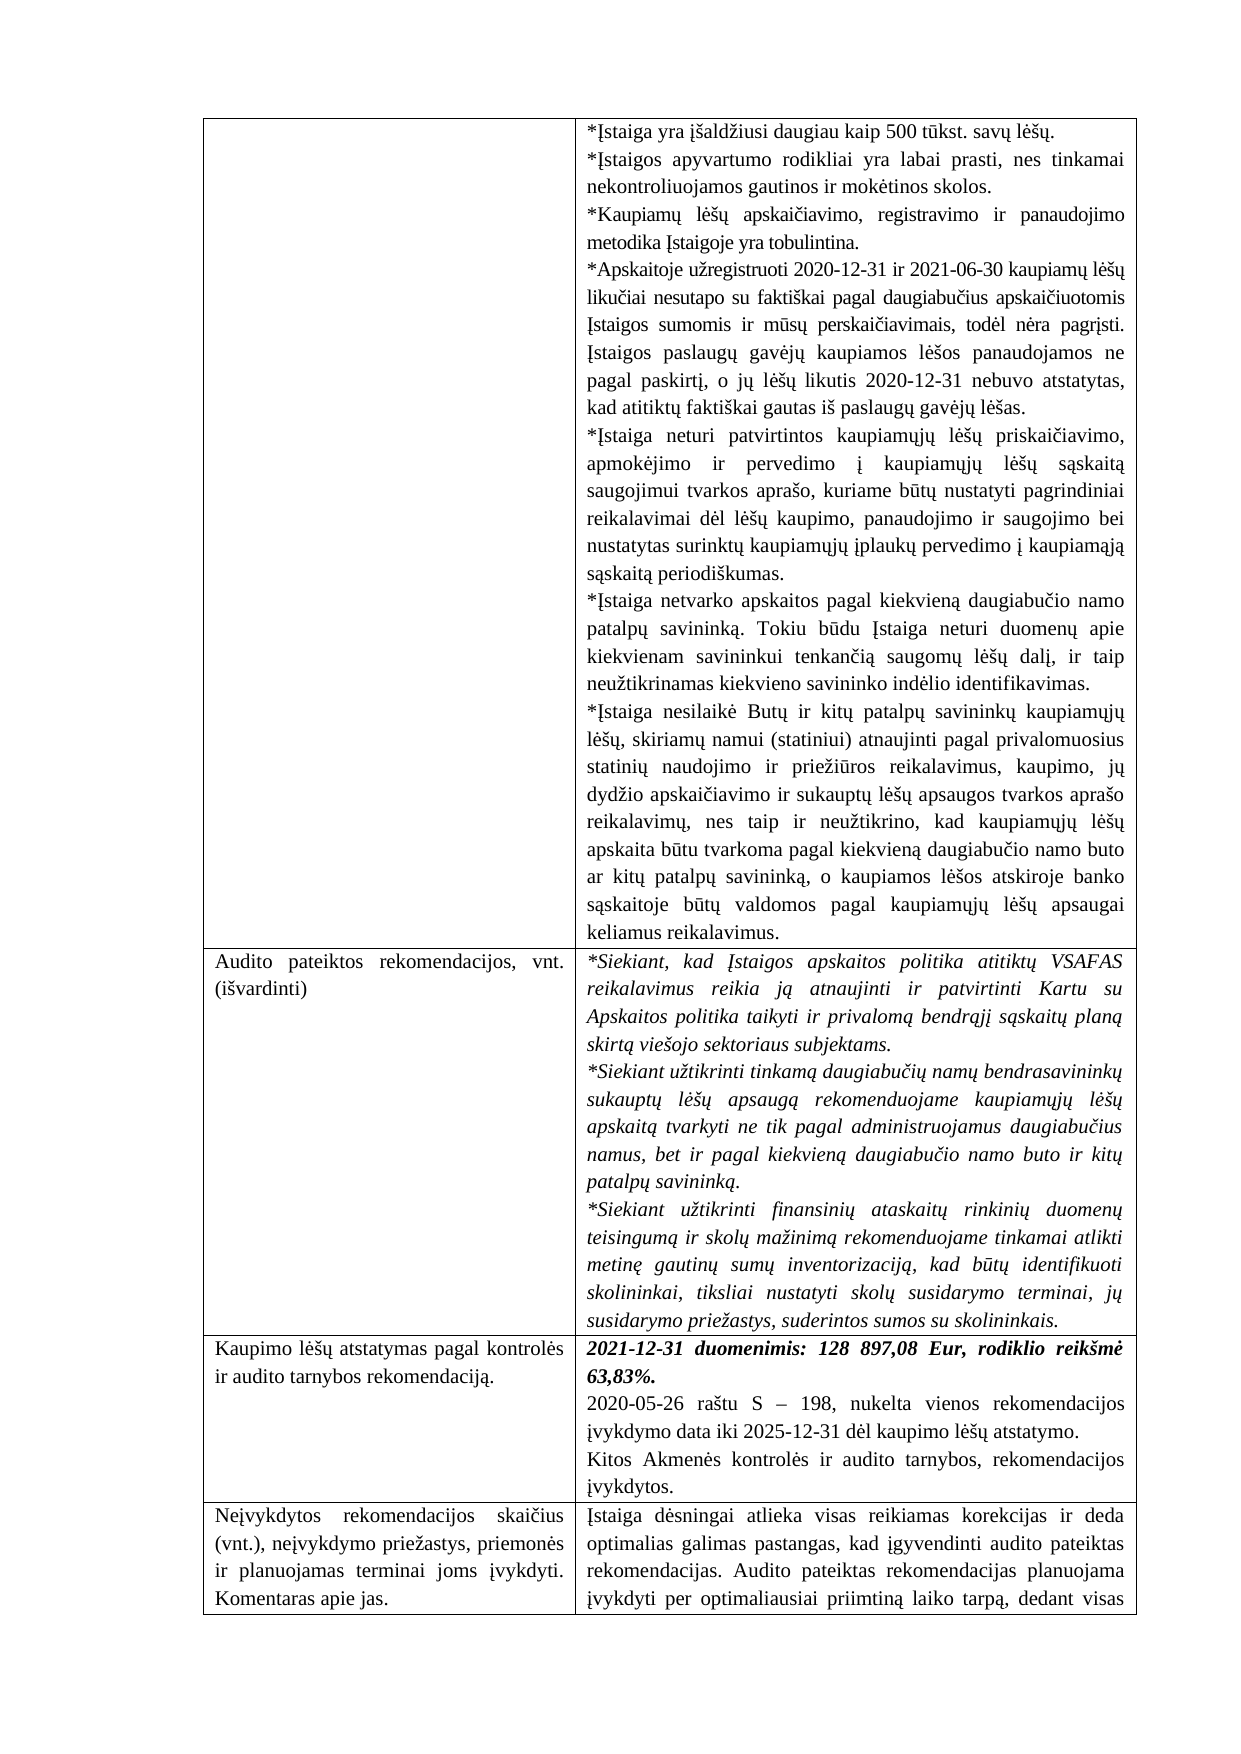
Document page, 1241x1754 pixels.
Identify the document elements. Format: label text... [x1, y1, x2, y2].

table_cell [204, 119, 575, 948]
table_cell 2021-12-31 duomenimis: 128 897,08 Eur, rodiklio reikšmė 63,83%. 2020-05-26 raštu S – 198, nukelta vienos rekomendacijos įvykdymo data iki 2025-12-31 dėl kaupimo lėšų atstatymo. Kitos Akmenės kontrolės ir audito tarnybos, rekomendacijos įvykdytos. [576, 1336, 1136, 1502]
table_cell *Siekiant, kad Įstaigos apskaitos politika atitiktų VSAFAS reikalavimus reikia ją atnaujinti ir patvirtinti Kartu su Apskaitos politika taikyti ir privalomą bendrąjį sąskaitų planą skirtą viešojo sektoriaus subjektams. *Siekiant užtikrinti tinkamą daugiabučių namų bendrasavininkų sukauptų lėšų apsaugą rekomenduojame kaupiamųjų lėšų apskaitą tvarkyti ne tik pagal administruojamus daugiabučius namus, bet ir pagal kiekvieną daugiabučio namo buto ir kitų patalpų savininką. *Siekiant užtikrinti finansinių ataskaitų rinkinių duomenų teisingumą ir skolų mažinimą rekomenduojame tinkamai atlikti metinę gautinų sumų inventorizaciją, kad būtų identifikuoti skolininkai, tiksliai nustatyti skolų susidarymo terminai, jų susidarymo priežastys, suderintos sumos su skolininkais. [576, 949, 1136, 1335]
table_cell Neįvykdytos rekomendacijos skaičius (vnt.), neįvykdymo priežastys, priemonės ir planuojamas terminai joms įvykdyti. Komentaras apie jas. [204, 1503, 575, 1613]
table_cell *Įstaiga yra įšaldžiusi daugiau kaip 500 tūkst. savų lėšų. *Įstaigos apyvartumo rodikliai yra labai prasti, nes tinkamai nekontroliuojamos gautinos ir mokėtinos skolos. *Kaupiamų lėšų apskaičiavimo, registravimo ir panaudojimo metodika Įstaigoje yra tobulintina. *Apskaitoje užregistruoti 2020-12-31 ir 2021-06-30 kaupiamų lėšų likučiai nesutapo su faktiškai pagal daugiabučius apskaičiuotomis Įstaigos sumomis ir mūsų perskaičiavimais, todėl nėra pagrįsti. Įstaigos paslaugų gavėjų kaupiamos lėšos panaudojamos ne pagal paskirtį, o jų lėšų likutis 2020-12-31 nebuvo atstatytas, kad atitiktų faktiškai gautas iš paslaugų gavėjų lėšas. *Įstaiga neturi patvirtintos kaupiamųjų lėšų priskaičiavimo, apmokėjimo ir pervedimo į kaupiamųjų lėšų sąskaitą saugojimui tvarkos aprašo, kuriame būtų nustatyti pagrindiniai reikalavimai dėl lėšų kaupimo, panaudojimo ir saugojimo bei nustatytas surinktų kaupiamųjų įplaukų pervedimo į kaupiamąją sąskaitą periodiškumas. *Įstaiga netvarko apskaitos pagal kiekvieną daugiabučio namo patalpų savininką. Tokiu būdu Įstaiga neturi duomenų apie kiekvienam savininkui tenkančią saugomų lėšų dalį, ir taip neužtikrinamas kiekvieno savininko indėlio identifikavimas. *Įstaiga nesilaikė Butų ir kitų patalpų savininkų kaupiamųjų lėšų, skiriamų namui (statiniui) atnaujinti pagal privalomuosius statinių naudojimo ir priežiūros reikalavimus, kaupimo, jų dydžio apskaičiavimo ir sukauptų lėšų apsaugos tvarkos aprašo reikalavimų, nes taip ir neužtikrino, kad kaupiamųjų lėšų apskaita būtu tvarkoma pagal kiekvieną daugiabučio namo buto ar kitų patalpų savininką, o kaupiamos lėšos atskiroje banko sąskaitoje būtų valdomos pagal kaupiamųjų lėšų apsaugai keliamus reikalavimus. [576, 119, 1136, 948]
table_cell Įstaiga dėsningai atlieka visas reikiamas korekcijas ir deda optimalias galimas pastangas, kad įgyvendinti audito pateiktas rekomendacijas. Audito pateiktas rekomendacijas planuojama įvykdyti per optimaliausiai priimtiną laiko tarpą, dedant visas [576, 1503, 1136, 1613]
table_cell Kaupimo lėšų atstatymas pagal kontrolės ir audito tarnybos rekomendaciją. [204, 1336, 575, 1502]
table_cell Audito pateiktos rekomendacijos, vnt. (išvardinti) [204, 949, 575, 1335]
